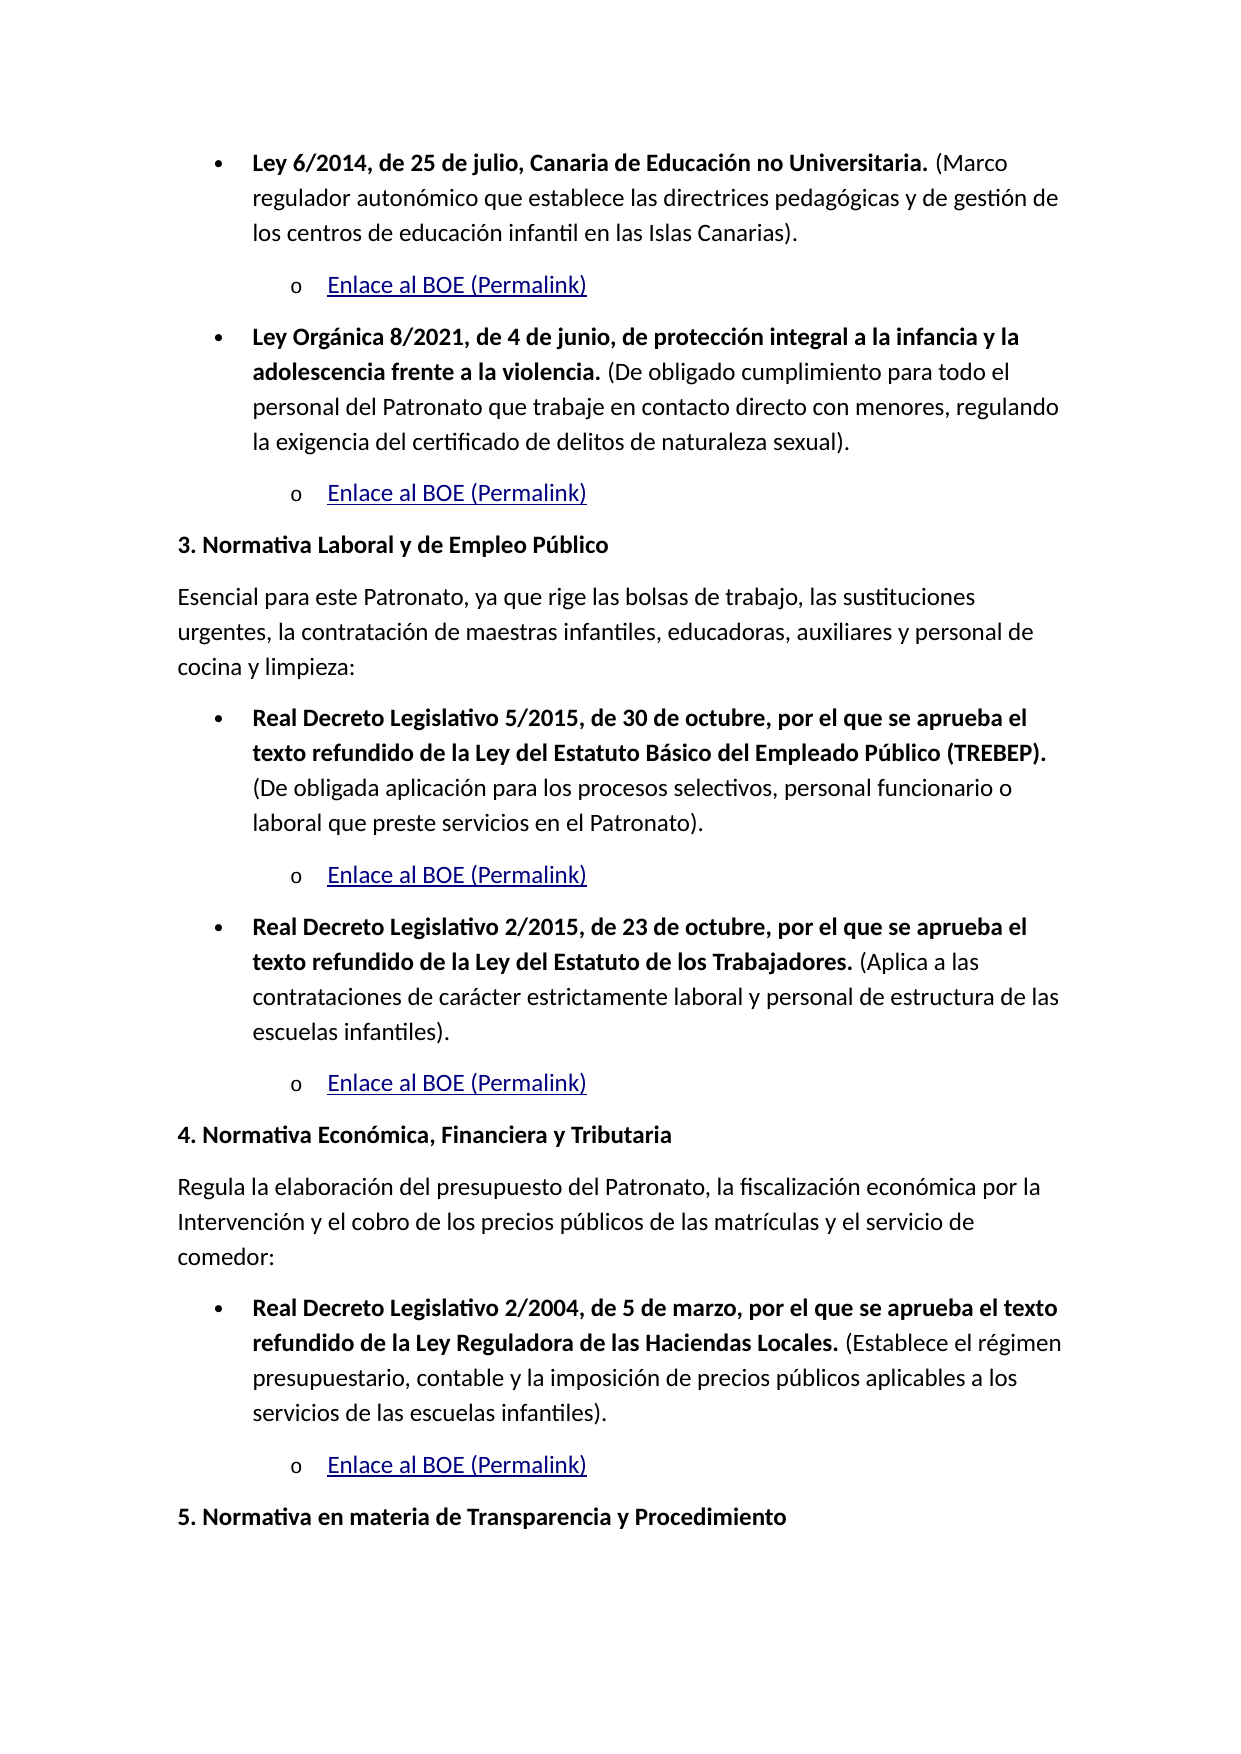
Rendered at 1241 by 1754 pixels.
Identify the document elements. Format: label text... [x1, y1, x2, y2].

list Ley 6/2014, de 25 de julio, Canaria de Educación no Universitaria. (Marco regulador autonómico que establece las directrices pedagógicas y de gestión de los centros de educación infantil en las Islas Canarias). [215, 148, 1063, 248]
list Real Decreto Legislativo 2/2004, de 5 de marzo, por el que se aprueba el texto refundido de la Ley Reguladora de las Haciendas Locales. (Establece el régimen presupuestario, contable y la imposición de precios públicos aplicables a los servicios de las escuelas infantiles). [215, 1293, 1063, 1428]
text Esencial para este Patronato, ya que rige las bolsas de trabajo, las sustituciones urgentes, la contratación de maestras infantiles, educadoras, auxiliares y personal de cocina y limpieza: [177, 581, 1063, 681]
text 4. Normativa Económica, Financiera y Tributaria [177, 1119, 1063, 1150]
text Regula la elaboración del presupuesto del Patronato, la fiscalización económica por la Intervención y el cobro de los precios públicos de las matrículas y el servicio de comedor: [177, 1171, 1063, 1271]
text 5. Normativa en materia de Transparencia y Procedimiento [177, 1501, 1063, 1531]
list Enlace al BOE (Permalink) [290, 1449, 1063, 1480]
list Enlace al BOE (Permalink) [290, 478, 1063, 508]
list Enlace al BOE (Permalink) [290, 269, 1063, 300]
list Ley Orgánica 8/2021, de 4 de junio, de protección integral a la infancia y la adolescencia frente a la violencia. (De obligado cumplimiento para todo el personal del Patronato que trabaje en contacto directo con menores, regulando la exigencia del certificado de delitos de naturaleza sexual). [215, 321, 1063, 456]
list Real Decreto Legislativo 2/2015, de 23 de octubre, por el que se aprueba el texto refundido de la Ley del Estatuto de los Trabajadores. (Aplica a las contrataciones de carácter estrictamente laboral y personal de estructura de las escuelas infantiles). [215, 911, 1063, 1046]
list Enlace al BOE (Permalink) [290, 859, 1063, 890]
list Real Decreto Legislativo 5/2015, de 30 de octubre, por el que se aprueba el texto refundido de la Ley del Estatuto Básico del Empleado Público (TREBEP). (De obligada aplicación para los procesos selectivos, personal funcionario o laboral que preste servicios en el Patronato). [215, 703, 1063, 838]
list Enlace al BOE (Permalink) [290, 1068, 1063, 1098]
text 3. Normativa Laboral y de Empleo Público [177, 529, 1063, 560]
